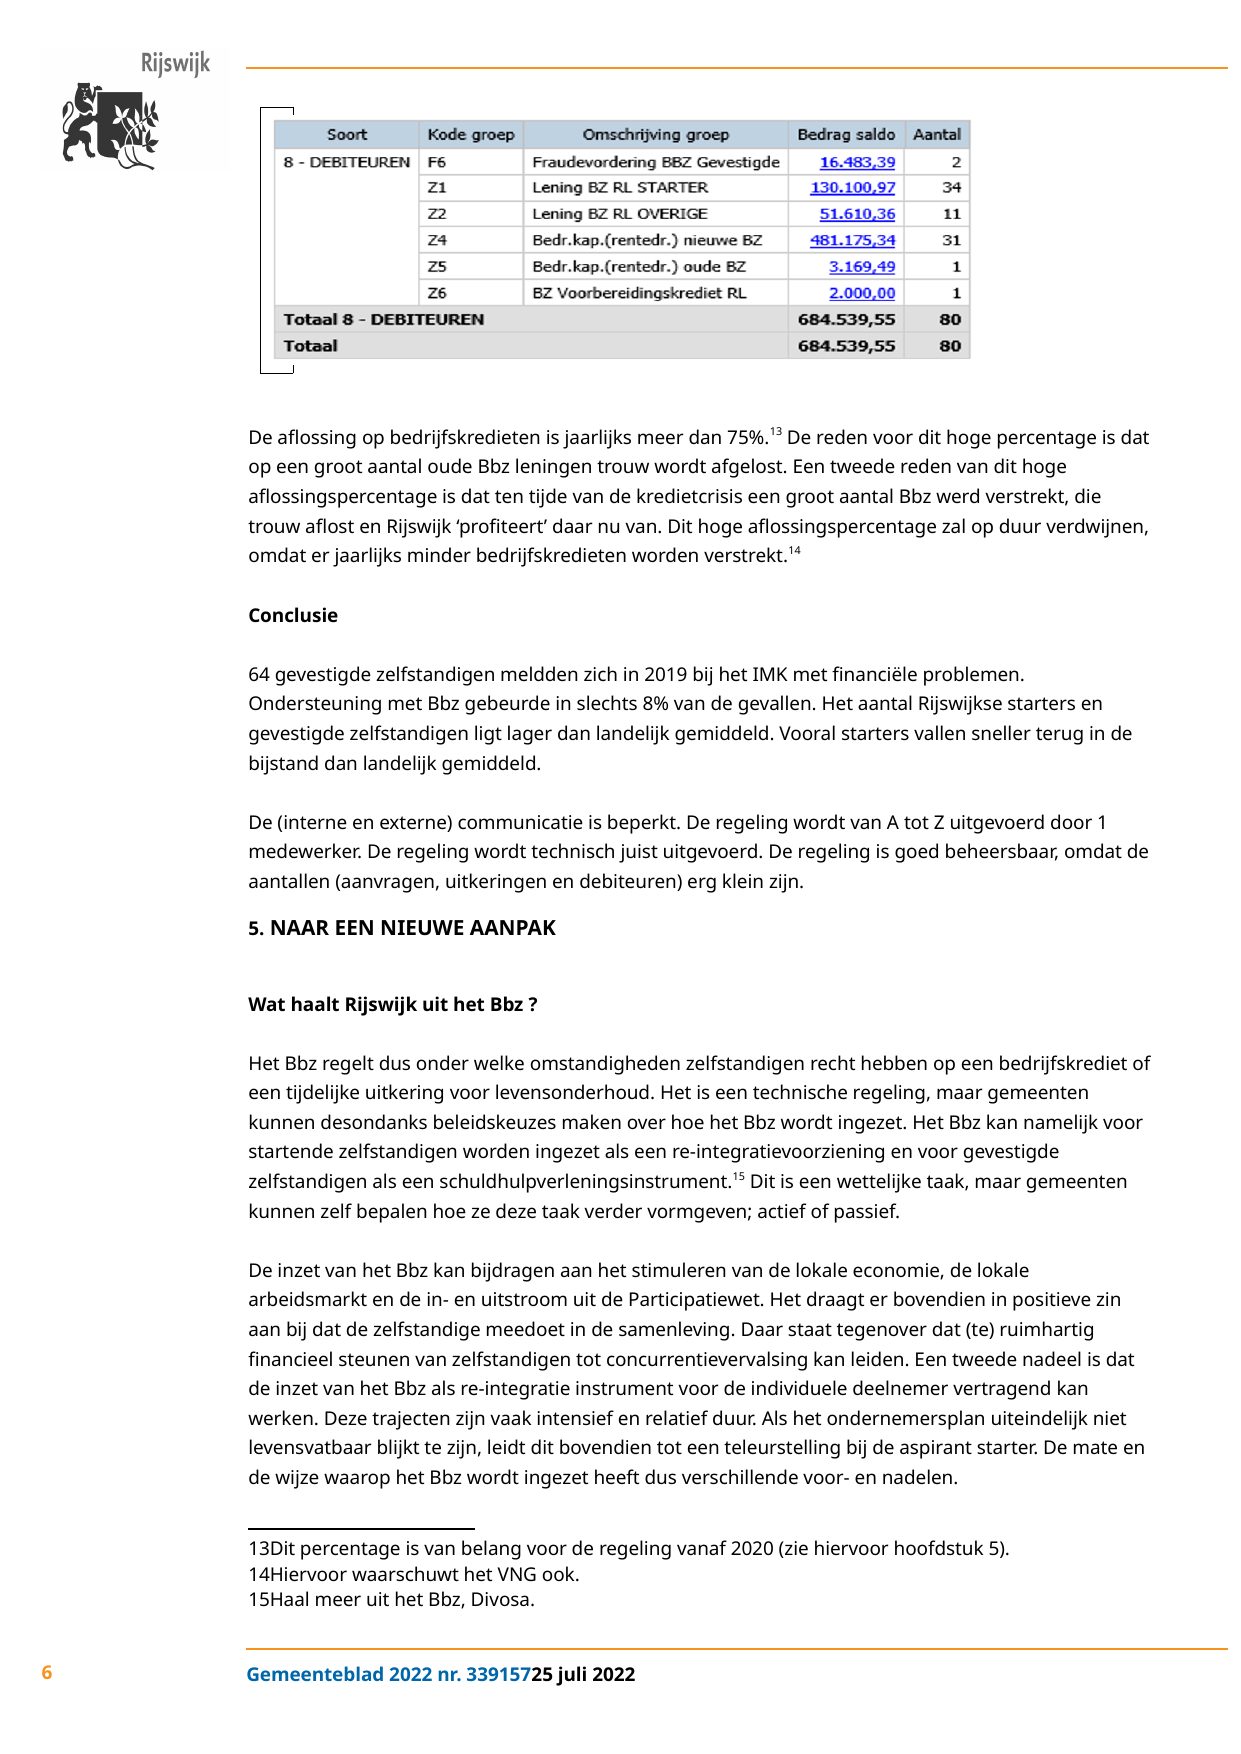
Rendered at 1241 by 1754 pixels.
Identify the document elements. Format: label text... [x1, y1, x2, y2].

text De aflossing op bedrijfskredieten is jaarlijks meer dan 75%. De reden voor dit hoge percentage is dat op een groot aantal oude Bbz leningen trouw wordt afgelost. Een tweede reden van dit hoge aflossingspercentage is dat ten tijde van de kredietcrisis een groot aantal Bbz werd verstrekt, die trouw aflost en Rijswijk ‘profiteert’ daar nu van. Dit hoge aflossingspercentage zal op duur verdwijnen, omdat er jaarlijks minder bedrijfskredieten worden verstrekt. [248, 424, 1152, 568]
picture [41, 47, 231, 172]
text Haal meer uit het Bbz, Divosa. [248, 1586, 1152, 1612]
text 5. NAAR EEN NIEUWE AANPAK [248, 913, 1152, 941]
text Wat haalt Rijswijk uit het Bbz ? [248, 991, 1152, 1016]
text Hiervoor waarschuwt het VNG ook. [248, 1561, 1152, 1586]
table_header Conclusie 64 gevestigde zelfstandigen meldden zich in 2019 bij het IMK met financiële problemen. Ondersteuning met Bbz gebeurde in slechts 8% van de gevallen. Het aantal Rijswijkse starters en gevestigde zelfstandigen ligt lager dan landelijk gemiddeld. Vooral starters vallen sneller terug in de bijstand dan landelijk gemiddeld. De (interne en externe) communicatie is beperkt. De regeling wordt van A tot Z uitgevoerd door 1 medewerker. De regeling wordt technisch juist uitgevoerd. De regeling is goed beheersbaar, omdat de aantallen (aanvragen, uitkeringen en debiteuren) erg klein zijn. [248, 602, 1152, 894]
text Dit percentage is van belang voor de regeling vanaf 2020 (zie hiervoor hoofdstuk 5). [248, 1535, 1152, 1561]
text De inzet van het Bbz kan bijdragen aan het stimuleren van de lokale economie, de lokale arbeidsmarkt en de in- en uitstroom uit de Participatiewet. Het draagt er bovendien in positieve zin aan bij dat de zelfstandige meedoet in de samenleving. Daar staat tegenover dat (te) ruimhartig financieel steunen van zelfstandigen tot concurrentievervalsing kan leiden. Een tweede nadeel is dat de inzet van het Bbz als re-integratie instrument voor de individuele deelnemer vertragend kan werken. Deze trajecten zijn vaak intensief en relatief duur. Als het ondernemersplan uiteindelijk niet levensvatbaar blijkt te zijn, leidt dit bovendien tot een teleurstelling bij de aspirant starter. De mate en de wijze waarop het Bbz wordt ingezet heeft dus verschillende voor- en nadelen. [248, 1257, 1152, 1490]
text Het Bbz regelt dus onder welke omstandigheden zelfstandigen recht hebben op een bedrijfskrediet of een tijdelijke uitkering voor levensonderhoud. Het is een technische regeling, maar gemeenten kunnen desondanks beleidskeuzes maken over hoe het Bbz wordt ingezet. Het Bbz kan namelijk voor startende zelfstandigen worden ingezet als een re-integratievoorziening en voor gevestigde zelfstandigen als een schuldhulpverleningsinstrument. Dit is een wettelijke taak, maar gemeenten kunnen zelf bepalen hoe ze deze taak verder vormgeven; actief of passief. [248, 1050, 1152, 1223]
picture [268, 115, 978, 365]
